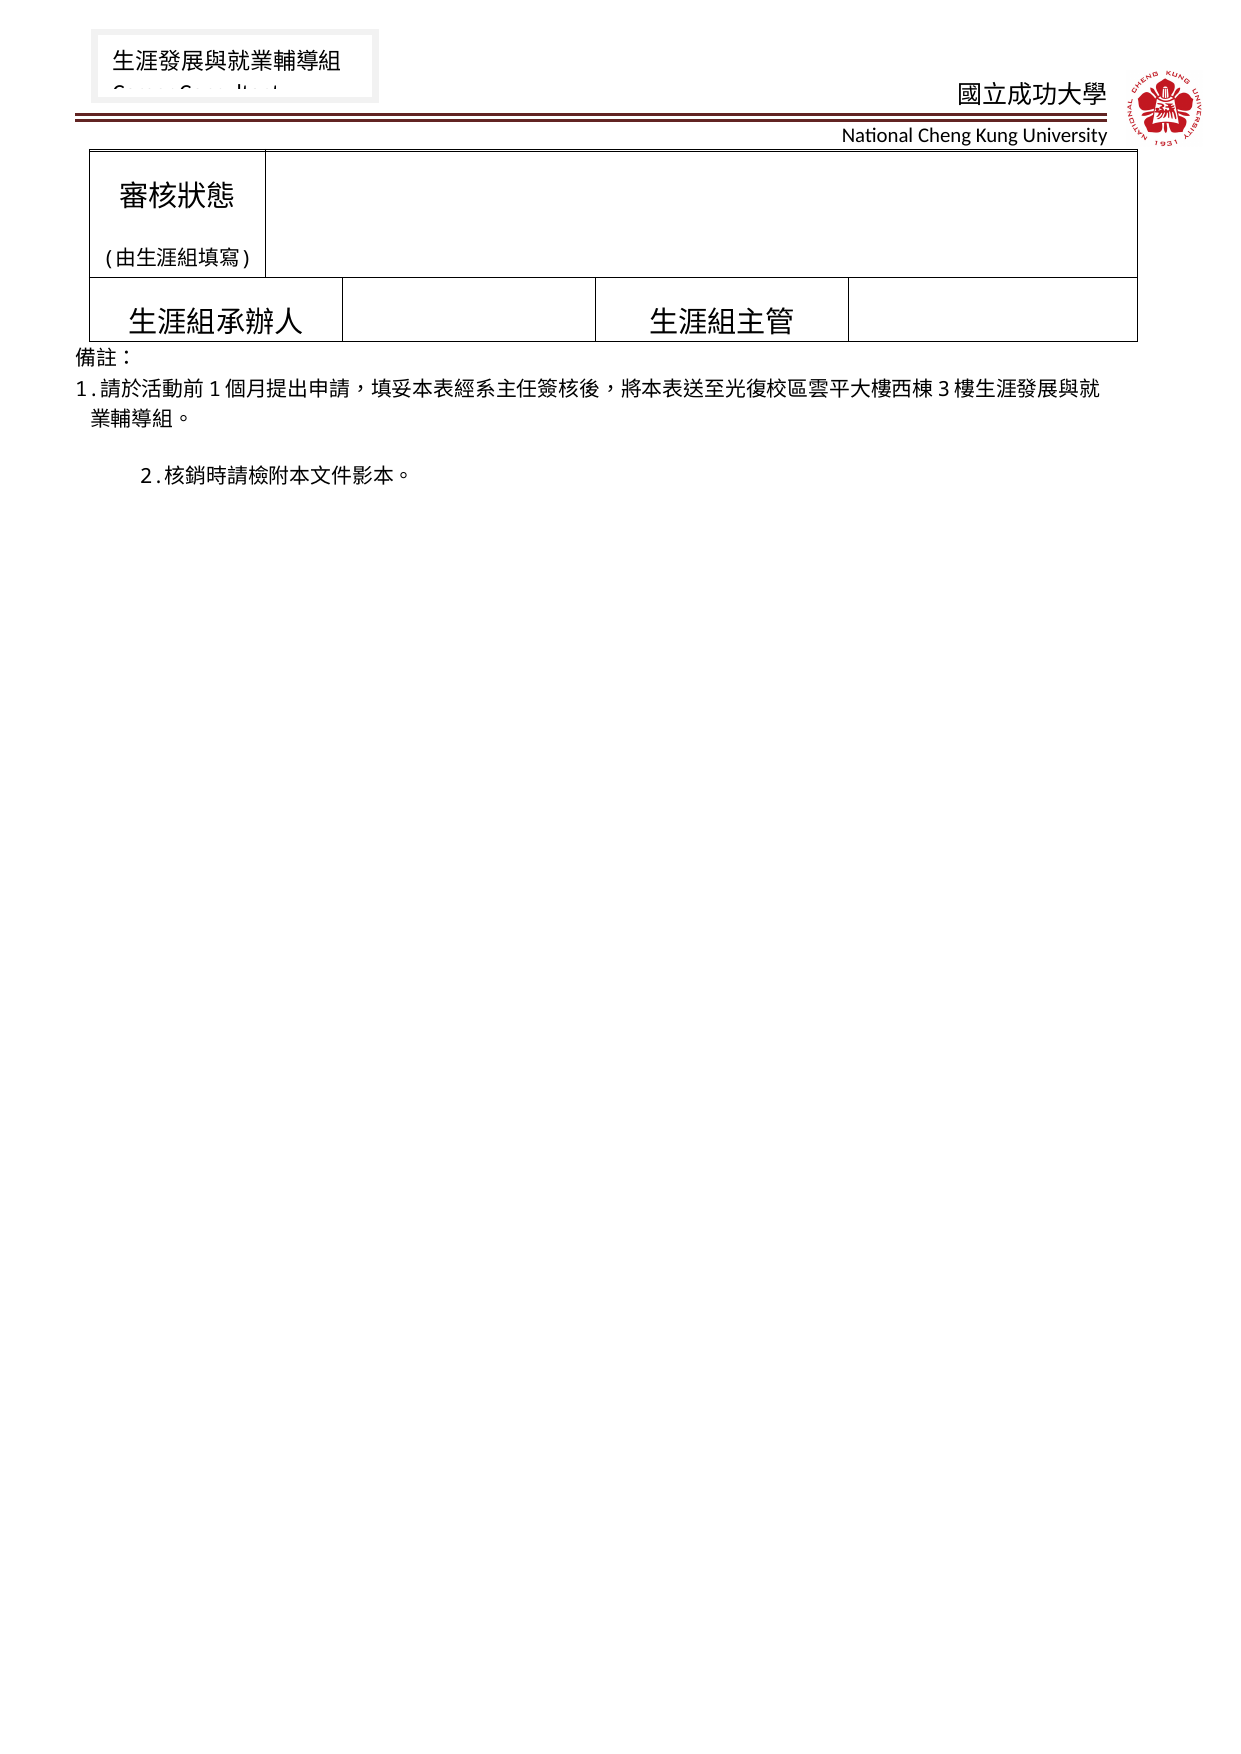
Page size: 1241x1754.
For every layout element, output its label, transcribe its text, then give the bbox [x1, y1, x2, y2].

table_cell [266, 152, 1137, 277]
table_cell [343, 278, 595, 341]
table_cell [849, 278, 1137, 341]
text 備註： [75, 342, 1107, 372]
table_cell 審核狀態 (由生涯組填寫) [90, 152, 265, 277]
text 1.請於活動前1個月提出申請，填妥本表經系主任簽核後，將本表送至光復校區雲平大樓西棟3樓生涯發展與就業輔導組。 [75, 372, 1107, 432]
table_cell 生涯組承辦人 [90, 278, 342, 341]
table_cell 生涯組主管 [596, 278, 848, 341]
text 2.核銷時請檢附本文件影本。 [75, 432, 1107, 495]
